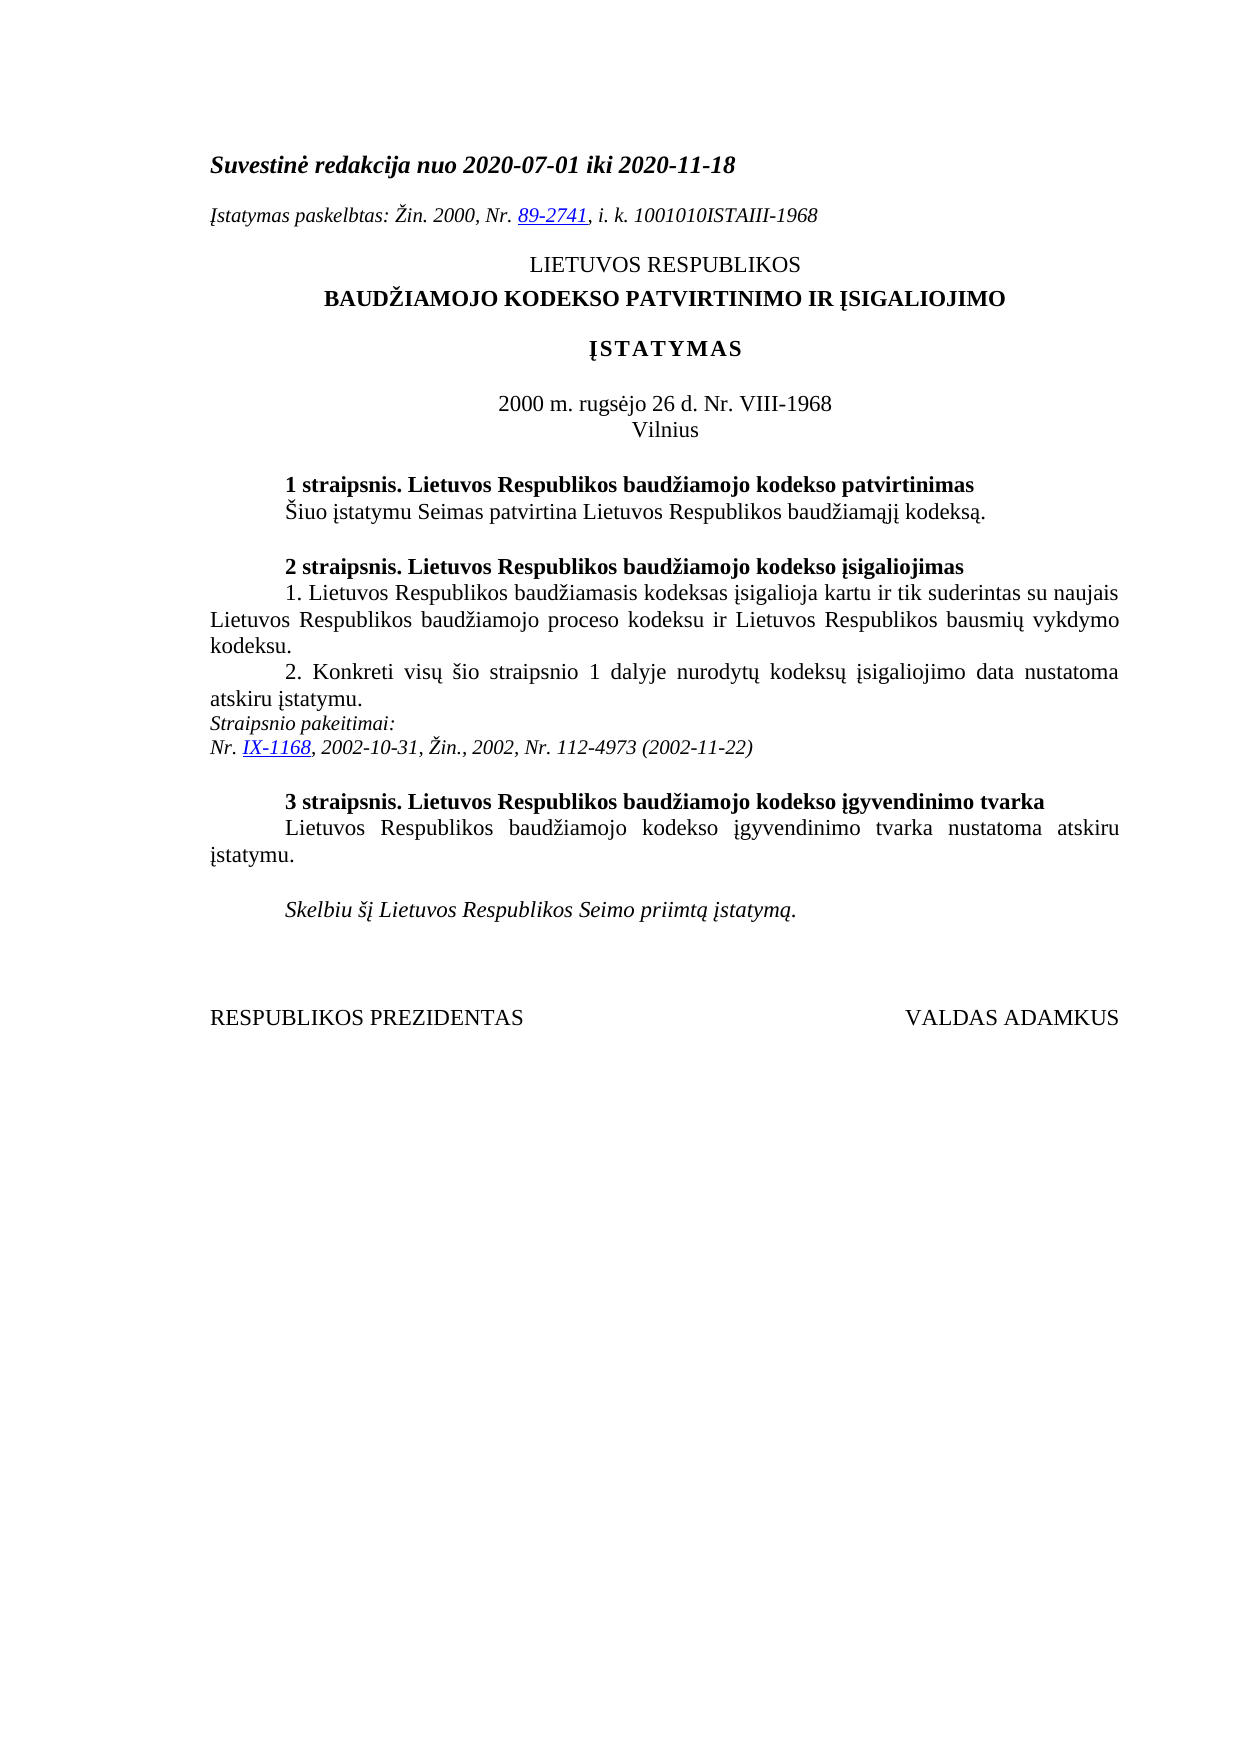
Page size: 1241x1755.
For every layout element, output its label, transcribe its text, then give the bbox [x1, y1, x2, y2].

text 1. Lietuvos Respublikos baudžiamasis kodeksas įsigalioja kartu ir tik suderintas su naujais Lietuvos Respublikos baudžiamojo proceso kodeksu ir Lietuvos Respublikos bausmių vykdymo kodeksu. [210, 579, 1120, 658]
text Įstatymas paskelbtas: Žin. 2000, Nr. 89-2741, i. k. 1001010ISTAIII-1968 [210, 203, 1120, 227]
text Skelbiu šį Lietuvos Respublikos Seimo priimtą įstatymą. [210, 896, 1120, 922]
text BAUDŽIAMOJO KODEKSO PATVIRTINIMO IR ĮSIGALIOJIMO [210, 284, 1120, 311]
text 2000 m. rugsėjo 26 d. Nr. VIII-1968 Vilnius [210, 390, 1120, 443]
text 2. Konkreti visų šio straipsnio 1 dalyje nurodytų kodeksų įsigaliojimo data nustatoma atskiru įstatymu. [210, 658, 1120, 711]
text Nr. IX-1168, 2002-10-31, Žin., 2002, Nr. 112-4973 (2002-11-22) [210, 735, 1120, 759]
text LIETUVOS RESPUBLIKOS [210, 251, 1120, 277]
text Straipsnio pakeitimai: [210, 711, 1120, 735]
text Šiuo įstatymu Seimas patvirtina Lietuvos Respublikos baudžiamąjį kodeksą. [210, 498, 1120, 524]
text 3 straipsnis. Lietuvos Respublikos baudžiamojo kodekso įgyvendinimo tvarka [210, 788, 1120, 814]
text ĮSTATYMAS [210, 335, 1120, 361]
text Lietuvos Respublikos baudžiamojo kodekso įgyvendinimo tvarka nustatoma atskiru įstatymu. [210, 814, 1120, 867]
text 1 straipsnis. Lietuvos Respublikos baudžiamojo kodekso patvirtinimas [210, 472, 1120, 498]
text Suvestinė redakcija nuo 2020-07-01 iki 2020-11-18 [210, 150, 1120, 179]
text 2 straipsnis. Lietuvos Respublikos baudžiamojo kodekso įsigaliojimas [210, 553, 1120, 579]
text RESPUBLIKOS PREZIDENTAS VALDAS ADAMKUS [210, 1004, 1120, 1030]
